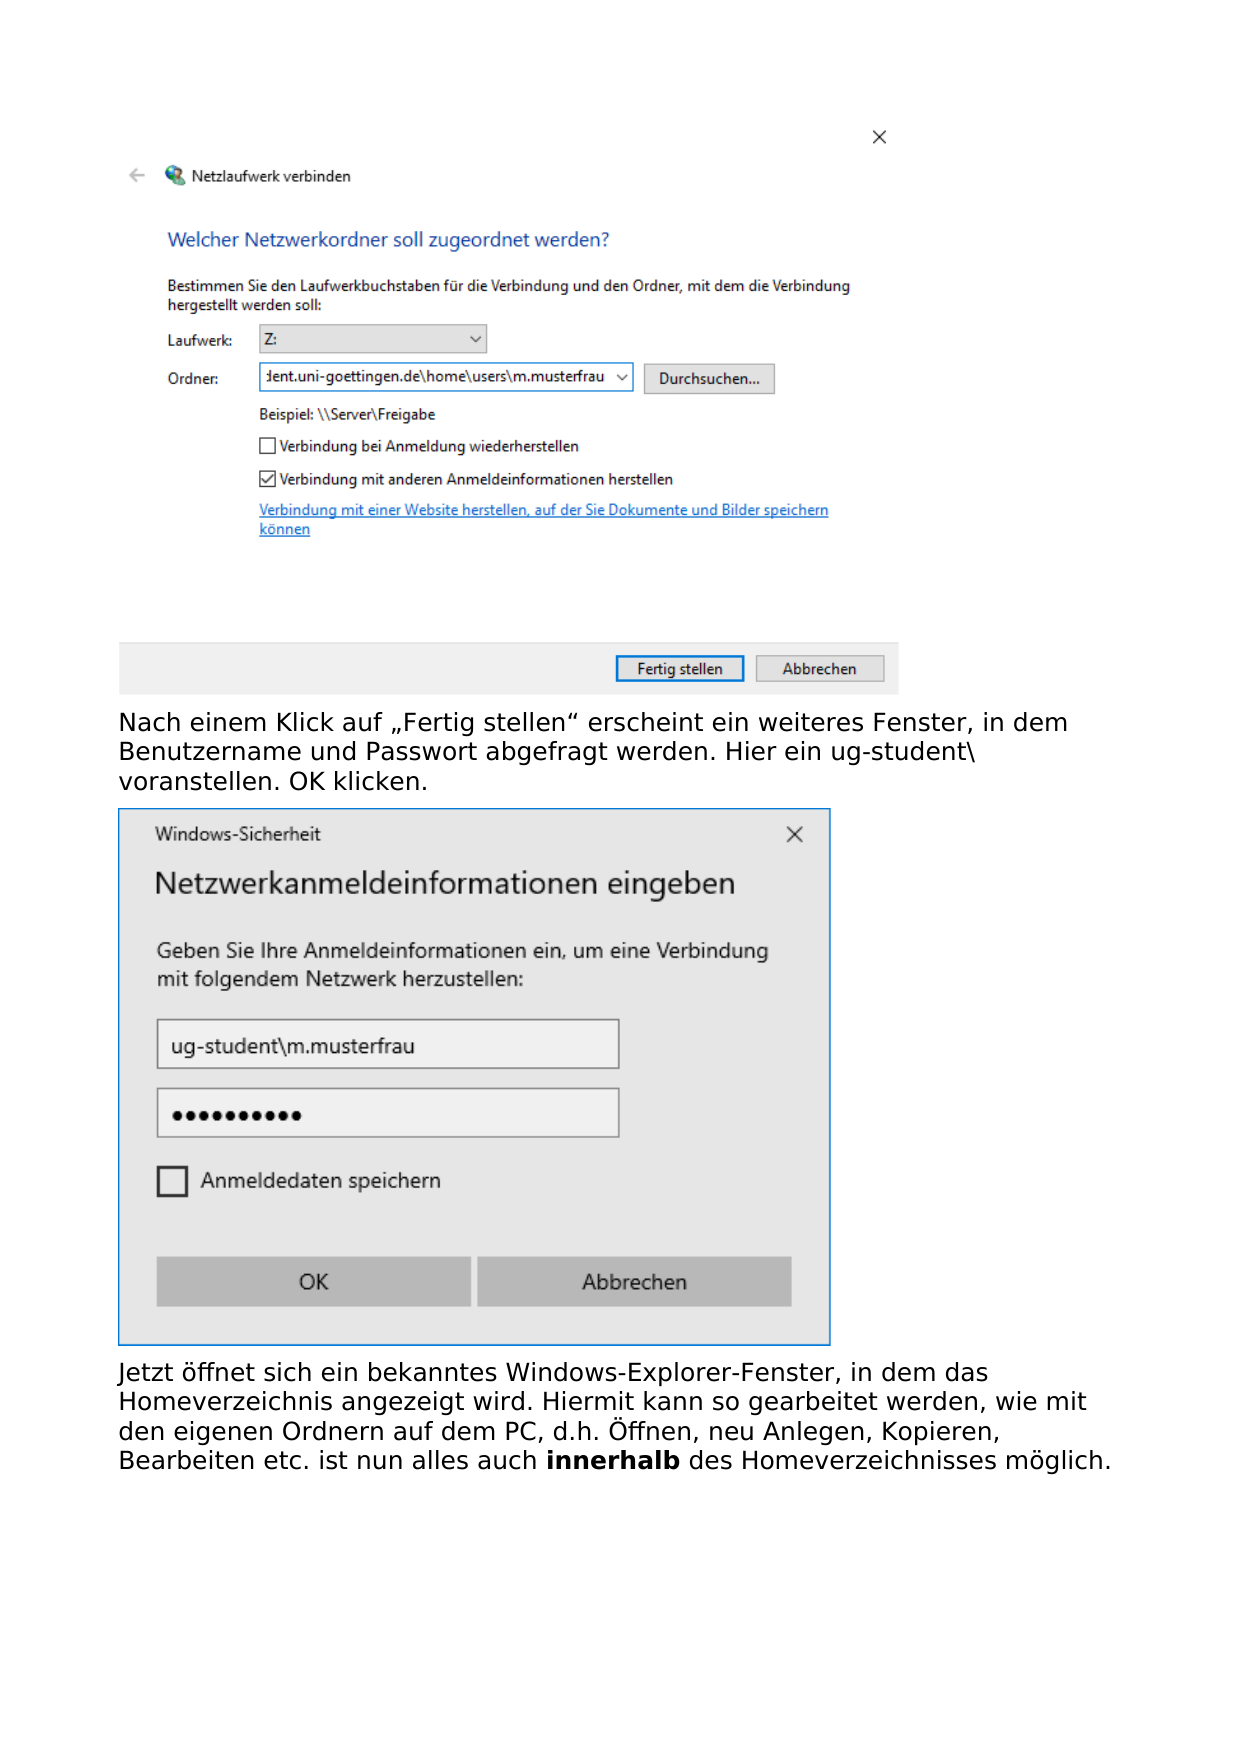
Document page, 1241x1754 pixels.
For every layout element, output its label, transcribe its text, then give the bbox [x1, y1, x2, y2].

text Nach einem Klick auf „Fertig stellen“ erscheint ein weiteres Fenster, in dem Benutzername und Passwort abgefragt werden. Hier ein ug-student\ voranstellen. OK klicken. [118, 708, 1122, 796]
text Jetzt öffnet sich ein bekanntes Windows-Explorer-Fenster, in dem das Homeverzeichnis angezeigt wird. Hiermit kann so gearbeitet werden, wie mit den eigenen Ordnern auf dem PC, d.h. Öffnen, neu Anlegen, Kopieren, Bearbeiten etc. ist nun alles auch innerhalb des Homeverzeichnisses möglich. [118, 1358, 1122, 1475]
picture [118, 808, 831, 1346]
picture [118, 118, 900, 696]
